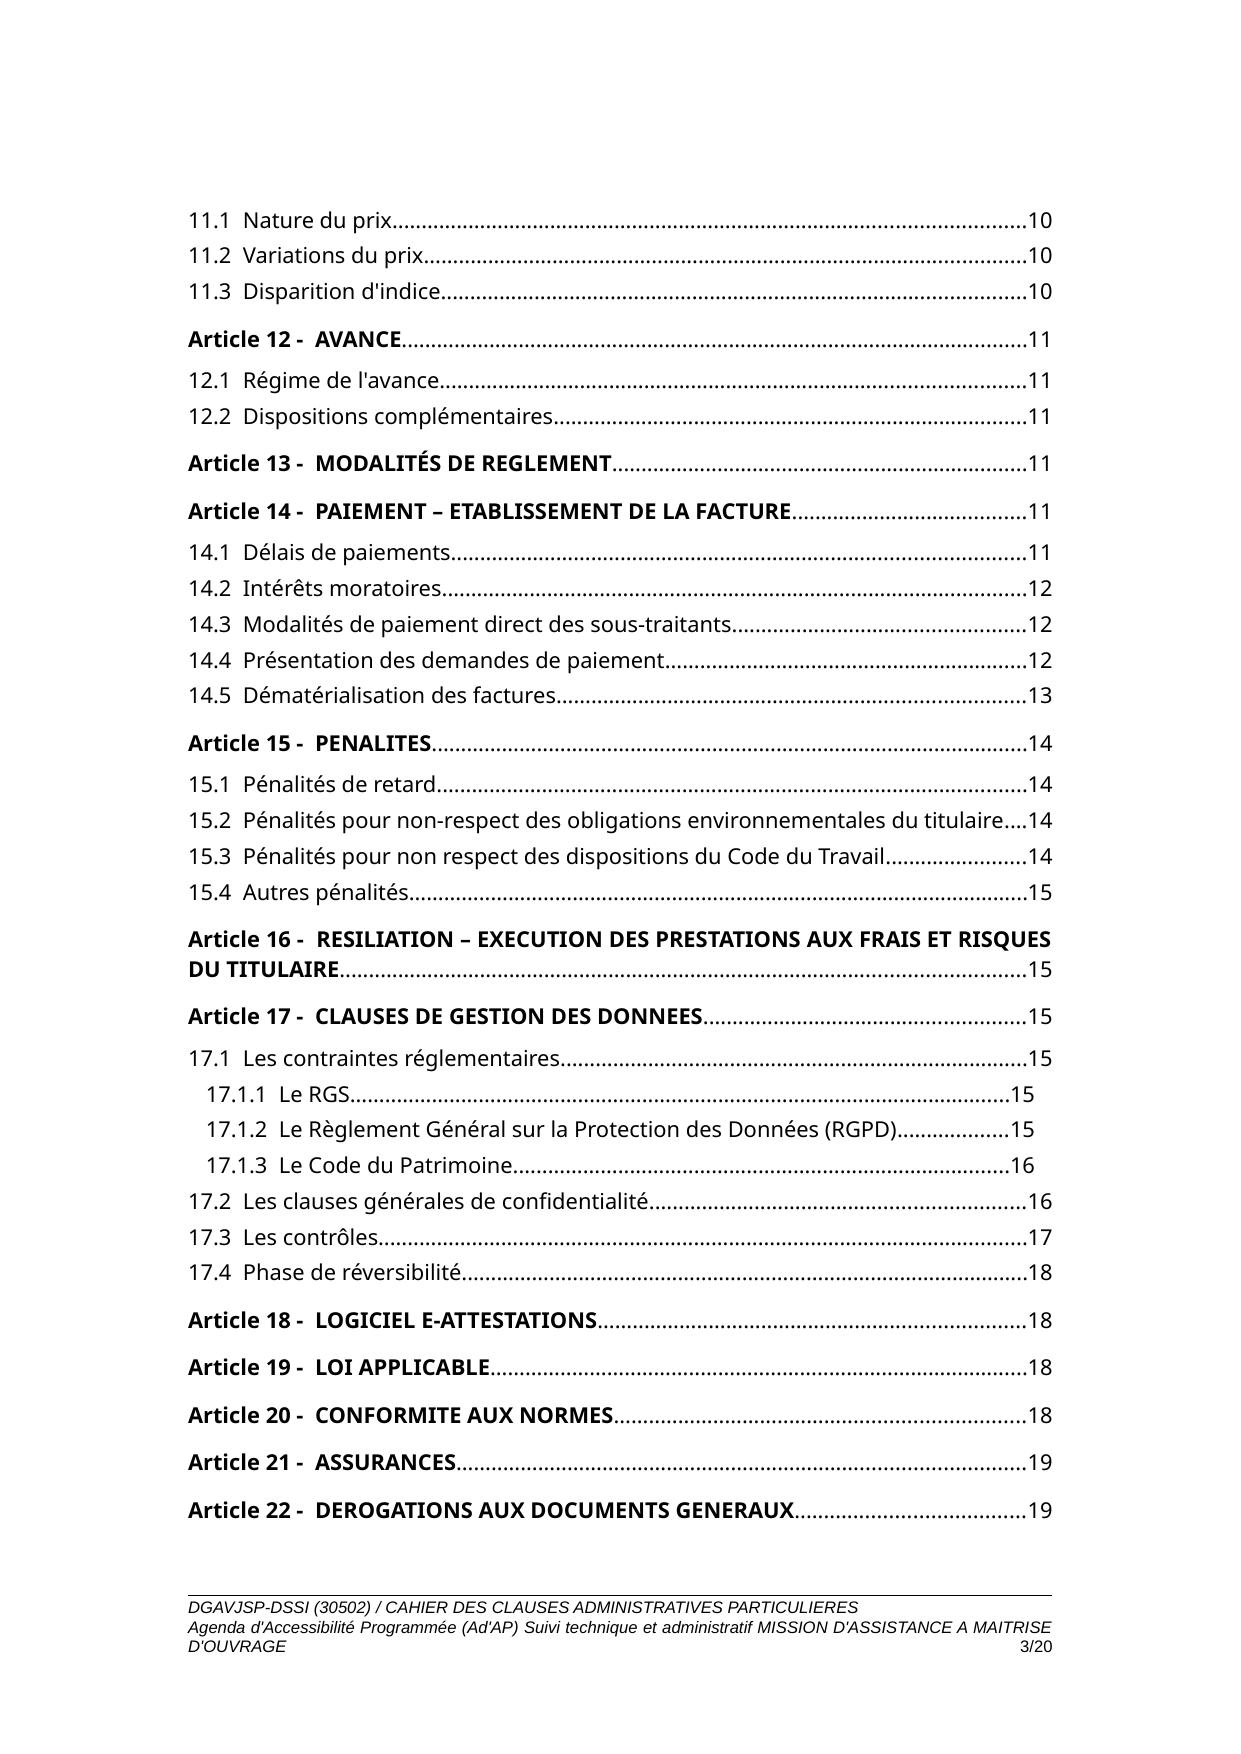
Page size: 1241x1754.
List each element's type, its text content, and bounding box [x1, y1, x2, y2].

text Article 17 - CLAUSES DE GESTION DES DONNEES 15 [188, 1001, 1052, 1031]
text 11.3 Disparition d'indice 10 [188, 276, 1052, 306]
text 14.4 Présentation des demandes de paiement 12 [188, 644, 1052, 674]
text Article 13 - MODALITÉS DE REGLEMENT 11 [188, 448, 1052, 478]
text 11.2 Variations du prix 10 [188, 240, 1052, 270]
text 17.2 Les clauses générales de confidentialité 16 [188, 1186, 1052, 1216]
text 17.1.1 Le RGS 15 [206, 1079, 1052, 1108]
text 17.1.2 Le Règlement Général sur la Protection des Données (RGPD) 15 [206, 1114, 1052, 1144]
text Article 19 - LOI APPLICABLE 18 [188, 1352, 1052, 1382]
text 17.1.3 Le Code du Patrimoine 16 [206, 1150, 1052, 1180]
text 14.5 Dématérialisation des factures 13 [188, 680, 1052, 710]
text Article 22 - DEROGATIONS AUX DOCUMENTS GENERAUX 19 [188, 1495, 1052, 1524]
text 17.1 Les contraintes réglementaires 15 [188, 1043, 1052, 1073]
text Article 20 - CONFORMITE AUX NORMES 18 [188, 1400, 1052, 1429]
text 14.1 Délais de paiements 11 [188, 537, 1052, 567]
text 14.3 Modalités de paiement direct des sous-traitants 12 [188, 609, 1052, 639]
text Article 21 - ASSURANCES 19 [188, 1447, 1052, 1477]
text 15.1 Pénalités de retard 14 [188, 769, 1052, 799]
text 15.4 Autres pénalités 15 [188, 877, 1052, 906]
text 15.3 Pénalités pour non respect des dispositions du Code du Travail 14 [188, 841, 1052, 871]
text Article 14 - PAIEMENT – ETABLISSEMENT DE LA FACTURE 11 [188, 496, 1052, 526]
text 15.2 Pénalités pour non-respect des obligations environnementales du titulaire 14 [188, 805, 1052, 835]
text Article 15 - PENALITES 14 [188, 728, 1052, 758]
text Article 12 - AVANCE 11 [188, 323, 1052, 353]
text 17.3 Les contrôles 17 [188, 1222, 1052, 1251]
text Article 16 - RESILIATION – EXECUTION DES PRESTATIONS AUX FRAIS ET RISQUES DU TITULAIRE 15 [188, 924, 1052, 984]
text 11.1 Nature du prix 10 [188, 204, 1052, 234]
text 12.2 Dispositions complémentaires 11 [188, 401, 1052, 431]
text 17.4 Phase de réversibilité 18 [188, 1257, 1052, 1287]
text Article 18 - LOGICIEL E-ATTESTATIONS 18 [188, 1305, 1052, 1334]
text 12.1 Régime de l'avance 11 [188, 365, 1052, 395]
text 14.2 Intérêts moratoires 12 [188, 573, 1052, 603]
